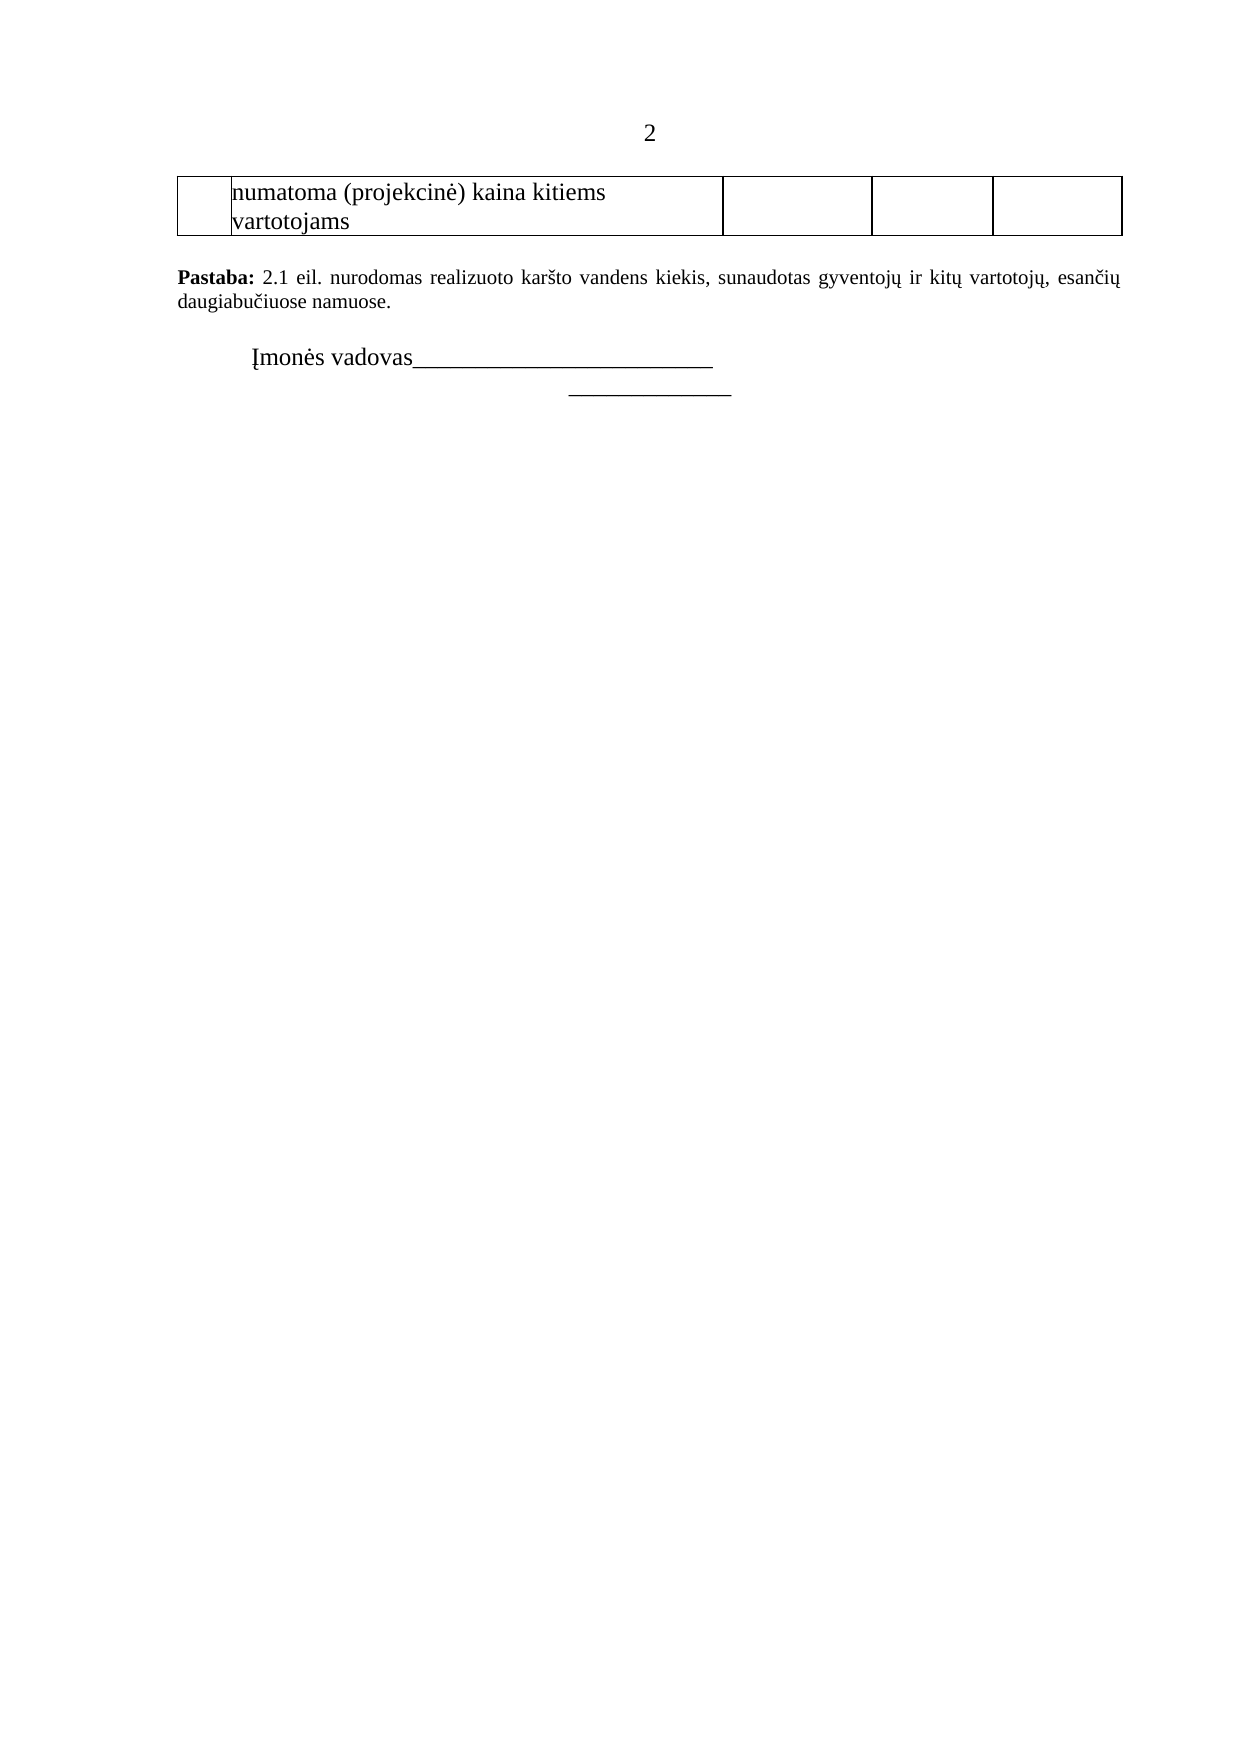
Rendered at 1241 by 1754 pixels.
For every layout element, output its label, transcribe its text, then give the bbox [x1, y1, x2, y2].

text Įmonės vadovas________________________ [177, 342, 1122, 371]
table_cell numatoma (projekcinė) kaina kitiems vartotojams [232, 177, 722, 235]
table_cell [873, 177, 992, 235]
text Pastaba: 2.1 eil. nurodomas realizuoto karšto vandens kiekis, sunaudotas gyventojų ir kitų vartotojų, esančių daugiabučiuose namuose. [177, 265, 1122, 313]
text _____________ [177, 371, 1122, 399]
table_cell [178, 177, 231, 235]
table_cell [994, 177, 1121, 235]
table_cell [724, 177, 871, 235]
